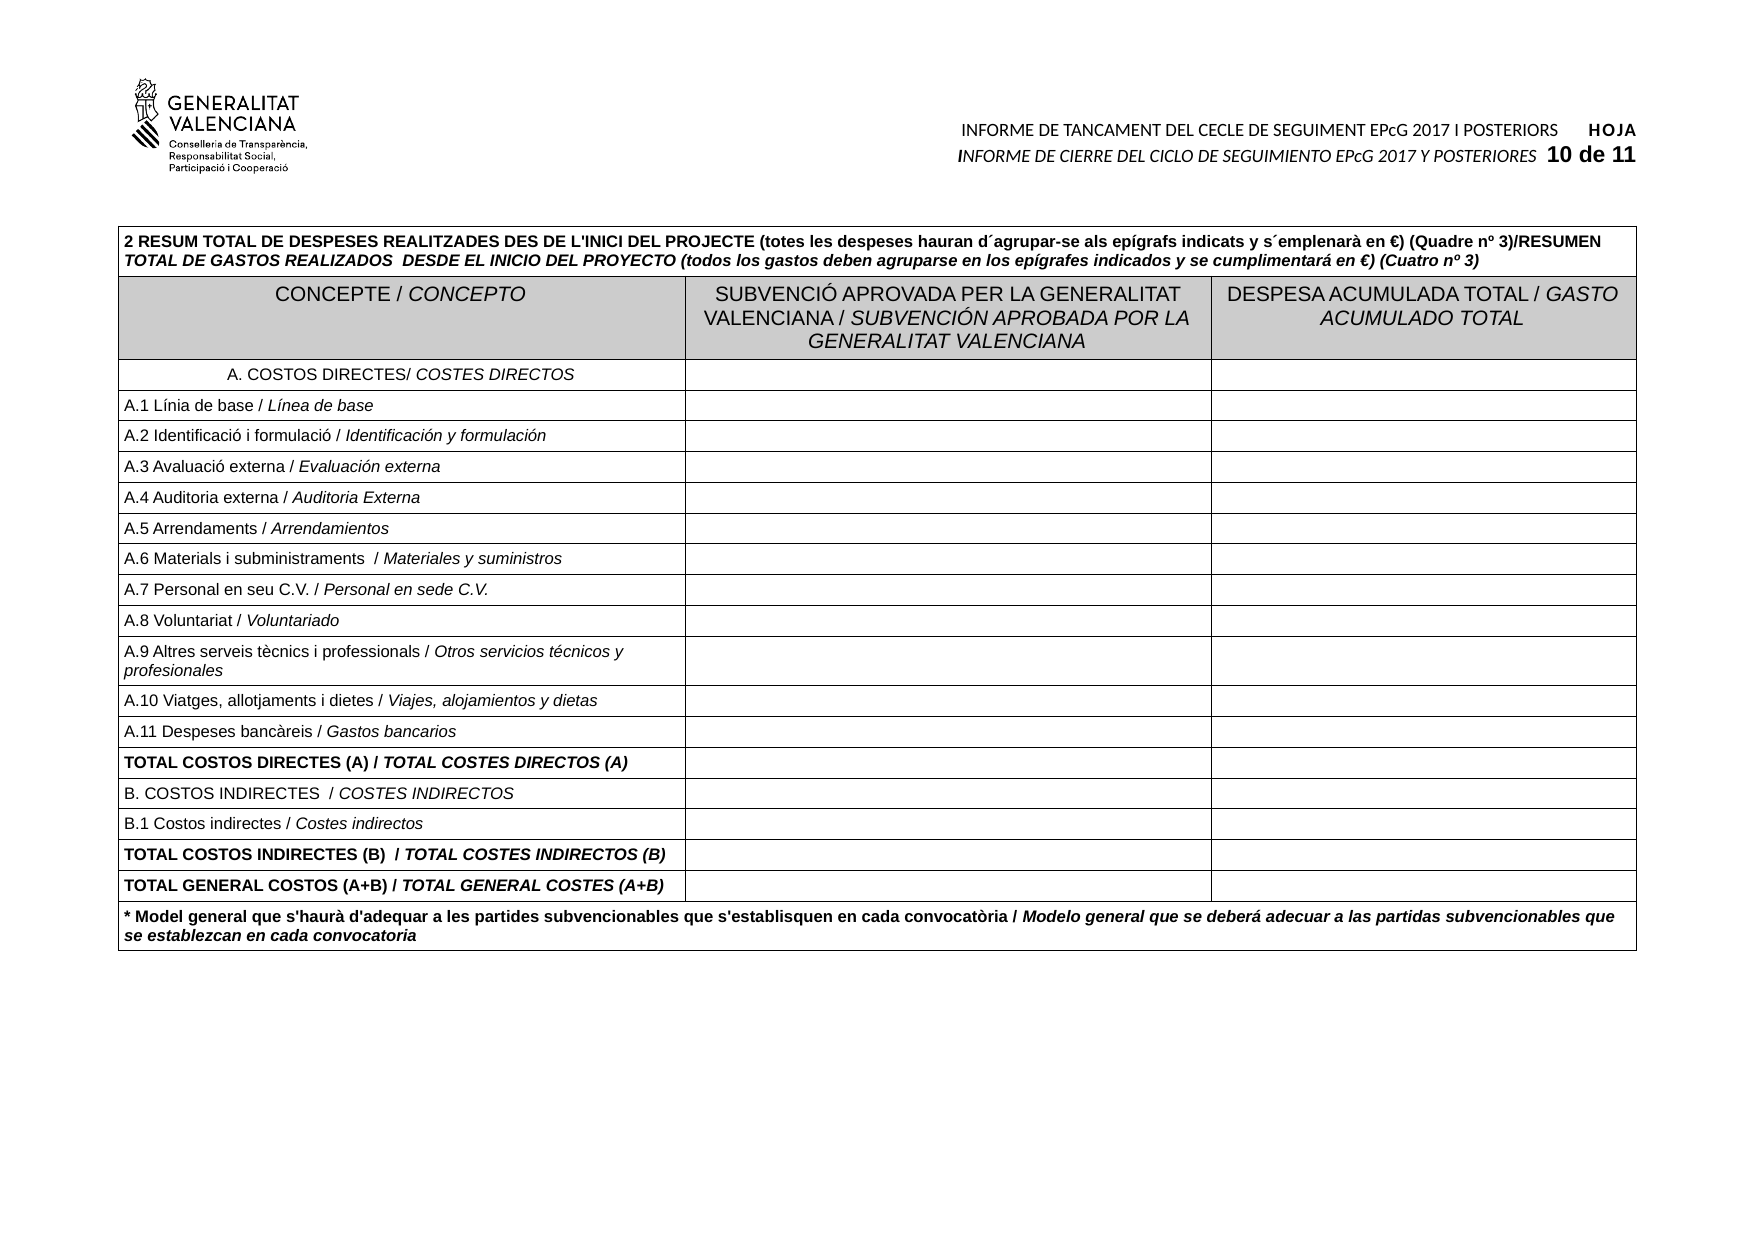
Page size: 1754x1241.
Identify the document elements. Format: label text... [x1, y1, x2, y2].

table_cell A.8 Voluntariat / Voluntariado [119, 606, 685, 636]
table_cell [686, 544, 1211, 574]
table_cell [1212, 452, 1636, 482]
table_cell A.9 Altres serveis tècnics i professionals / Otros servicios técnicos y profesionales [119, 637, 685, 685]
table_cell TOTAL COSTOS INDIRECTES (B) / TOTAL COSTES INDIRECTOS (B) [119, 840, 685, 870]
table_cell A.10 Viatges, allotjaments i dietes / Viajes, alojamientos y dietas [119, 686, 685, 716]
table_cell [1212, 686, 1636, 716]
table_cell [1212, 360, 1636, 390]
table_cell * Model general que s'haurà d'adequar a les partides subvencionables que s'establisquen en cada convocatòria / Modelo general que se deberá adecuar a las partidas subvencionables que se establezcan en cada convocatoria [119, 902, 1636, 950]
table_cell [686, 779, 1211, 808]
table_cell A.3 Avaluació externa / Evaluación externa [119, 452, 685, 482]
table_cell TOTAL GENERAL COSTOS (A+B) / TOTAL GENERAL COSTES (A+B) [119, 871, 685, 901]
table_cell [686, 637, 1211, 685]
table_cell [686, 452, 1211, 482]
table_cell B. COSTOS INDIRECTES / COSTES INDIRECTOS [119, 779, 685, 808]
table_cell [686, 575, 1211, 605]
table_cell [1212, 809, 1636, 839]
table_cell [686, 391, 1211, 420]
table_cell [686, 483, 1211, 513]
table_cell SUBVENCIÓ APROVADA PER LA GENERALITAT VALENCIANA / SUBVENCIÓN APROBADA POR LA GENERALITAT VALENCIANA [686, 277, 1211, 359]
picture [120, 71, 315, 182]
table_cell [1212, 421, 1636, 451]
table_cell [686, 748, 1211, 778]
table_cell [1212, 544, 1636, 574]
table_cell A.11 Despeses bancàreis / Gastos bancarios [119, 717, 685, 747]
table_cell [686, 360, 1211, 390]
table_cell [686, 514, 1211, 543]
table_cell A.5 Arrendaments / Arrendamientos [119, 514, 685, 543]
table_cell A.6 Materials i subministraments / Materiales y suministros [119, 544, 685, 574]
table_cell [1212, 748, 1636, 778]
table_cell [1212, 575, 1636, 605]
table_cell [1212, 840, 1636, 870]
table_cell [1212, 483, 1636, 513]
table_cell [1212, 514, 1636, 543]
table_cell A.7 Personal en seu C.V. / Personal en sede C.V. [119, 575, 685, 605]
table_cell [686, 421, 1211, 451]
table_header 2 RESUM TOTAL DE DESPESES REALITZADES DES DE L'INICI DEL PROJECTE (totes les despeses hauran d´agrupar-se als epígrafs indicats y s´emplenarà en €) (Quadre nº 3)/RESUMEN TOTAL DE GASTOS REALIZADOS DESDE EL INICIO DEL PROYECTO (todos los gastos deben agruparse en los epígrafes indicados y se cumplimentará en €) (Cuatro nº 3) [119, 227, 1636, 276]
table_cell [1212, 717, 1636, 747]
table_cell [686, 840, 1211, 870]
table_cell [686, 686, 1211, 716]
table_cell A.1 Línia de base / Línea de base [119, 391, 685, 420]
table_cell TOTAL COSTOS DIRECTES (A) / TOTAL COSTES DIRECTOS (A) [119, 748, 685, 778]
table_cell A. COSTOS DIRECTES/ COSTES DIRECTOS [119, 360, 685, 390]
table_cell [1212, 871, 1636, 901]
table_cell A.2 Identificació i formulació / Identificación y formulación [119, 421, 685, 451]
table_cell CONCEPTE / CONCEPTO [119, 277, 685, 359]
table_cell [1212, 779, 1636, 808]
table_cell [686, 809, 1211, 839]
table_cell A.4 Auditoria externa / Auditoria Externa [119, 483, 685, 513]
table_cell [1212, 391, 1636, 420]
table_cell [686, 871, 1211, 901]
table_cell [1212, 606, 1636, 636]
table_cell [1212, 637, 1636, 685]
table_cell B.1 Costos indirectes / Costes indirectos [119, 809, 685, 839]
table_cell [686, 606, 1211, 636]
table_cell [686, 717, 1211, 747]
table_cell DESPESA ACUMULADA TOTAL / GASTO ACUMULADO TOTAL [1212, 277, 1636, 359]
